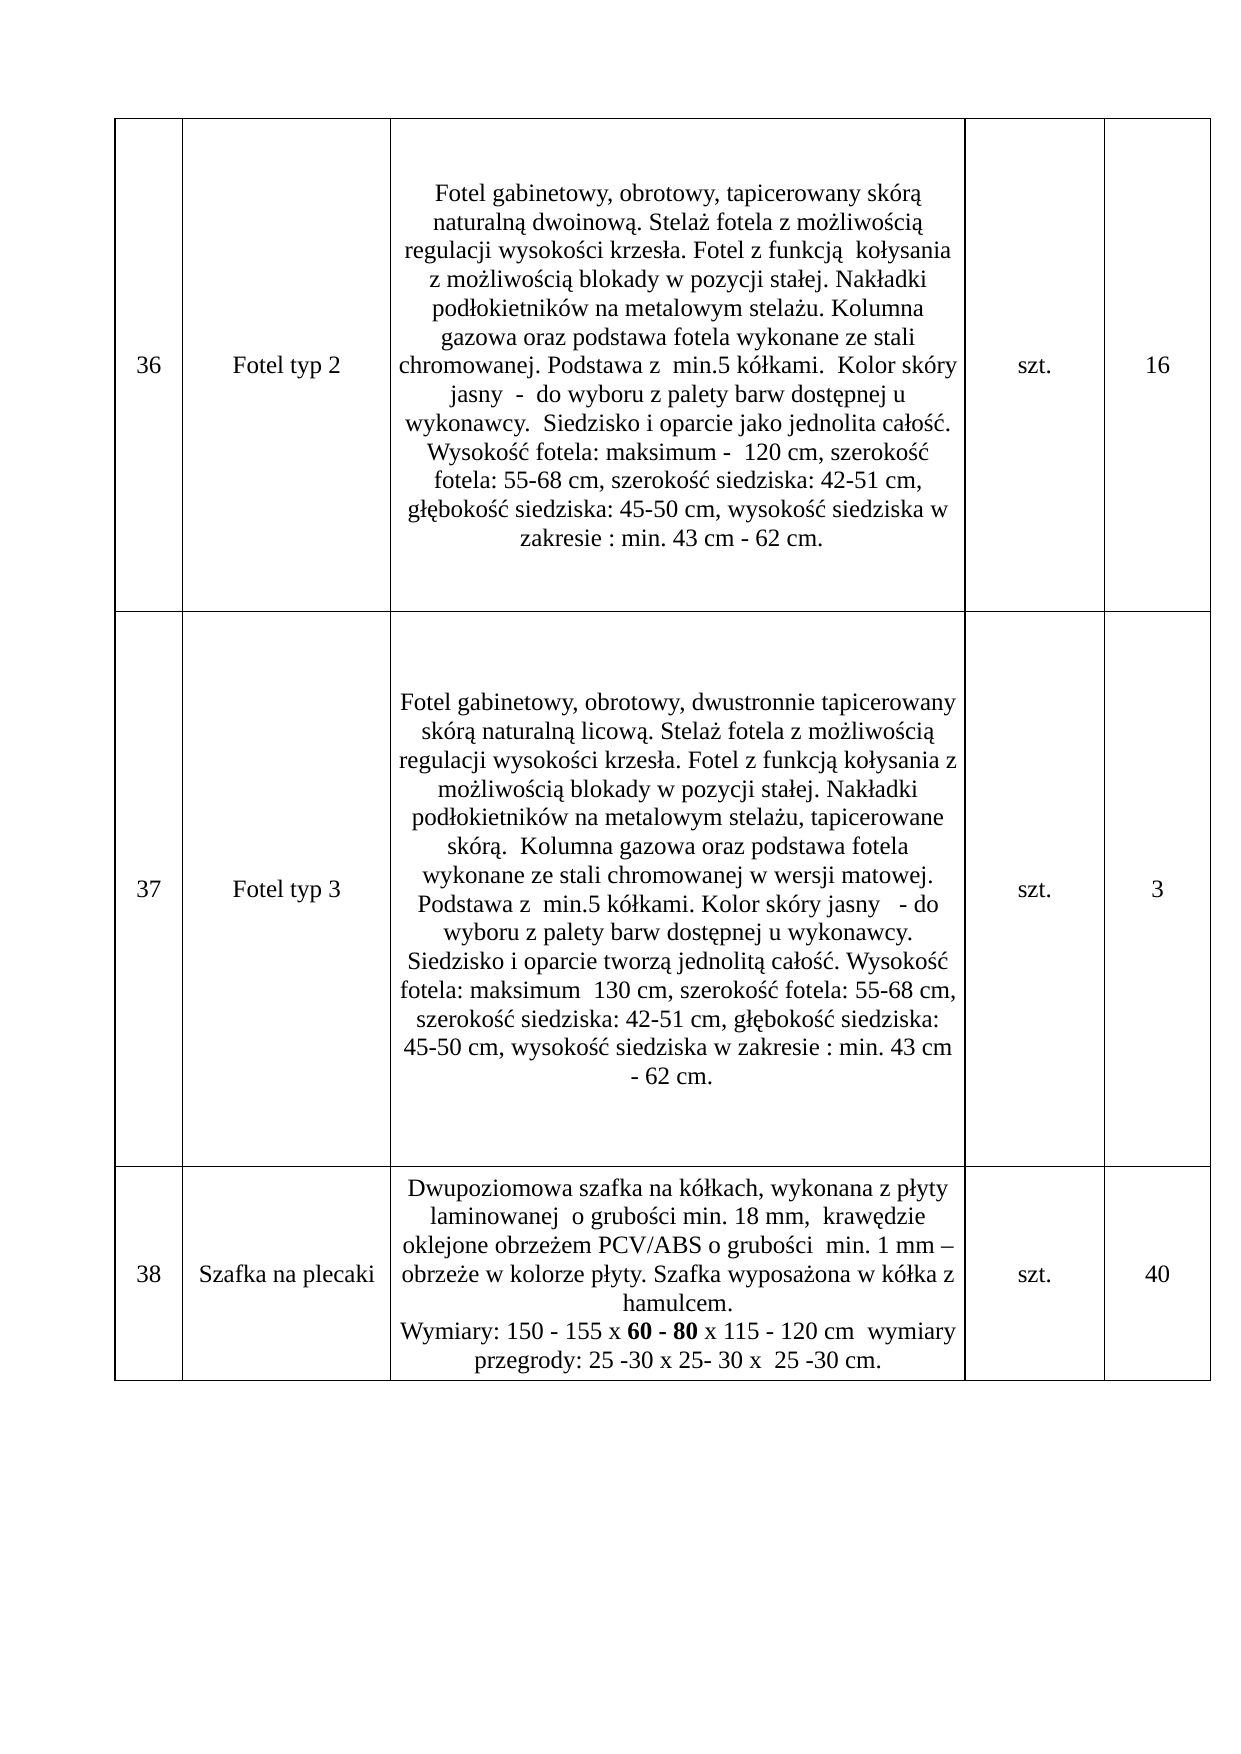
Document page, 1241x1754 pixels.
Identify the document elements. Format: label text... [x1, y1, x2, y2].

table_cell szt. [966, 119, 1104, 611]
table_cell 3 [1105, 612, 1210, 1166]
table_cell 16 [1105, 119, 1210, 611]
table_cell Fotel gabinetowy, obrotowy, dwustronnie tapicerowany skórą naturalną licową. Stelaż fotela z możliwością regulacji wysokości krzesła. Fotel z funkcją kołysania z możliwością blokady w pozycji stałej. Nakładki podłokietników na metalowym stelażu, tapicerowane skórą. Kolumna gazowa oraz podstawa fotela wykonane ze stali chromowanej w wersji matowej. Podstawa z min.5 kółkami. Kolor skóry jasny - do wyboru z palety barw dostępnej u wykonawcy. Siedzisko i oparcie tworzą jednolitą całość. Wysokość fotela: maksimum 130 cm, szerokość fotela: 55-68 cm, szerokość siedziska: 42-51 cm, głębokość siedziska: 45-50 cm, wysokość siedziska w zakresie : min. 43 cm - 62 cm. [391, 612, 964, 1166]
table_cell szt. [966, 1167, 1104, 1379]
table_cell Szafka na plecaki [183, 1167, 390, 1379]
table_cell Dwupoziomowa szafka na kółkach, wykonana z płyty laminowanej o grubości min. 18 mm, krawędzie oklejone obrzeżem PCV/ABS o grubości min. 1 mm – obrzeże w kolorze płyty. Szafka wyposażona w kółka z hamulcem. Wymiary: 150 - 155 x 60 - 80 x 115 - 120 cm wymiary przegrody: 25 -30 x 25- 30 x 25 -30 cm. [391, 1167, 964, 1379]
table_cell szt. [966, 612, 1104, 1166]
table_cell 40 [1105, 1167, 1210, 1379]
table_cell Fotel typ 2 [183, 119, 390, 611]
table_cell 38 [116, 1167, 182, 1379]
table_cell Fotel gabinetowy, obrotowy, tapicerowany skórą naturalną dwoinową. Stelaż fotela z możliwością regulacji wysokości krzesła. Fotel z funkcją kołysania z możliwością blokady w pozycji stałej. Nakładki podłokietników na metalowym stelażu. Kolumna gazowa oraz podstawa fotela wykonane ze stali chromowanej. Podstawa z min.5 kółkami. Kolor skóry jasny - do wyboru z palety barw dostępnej u wykonawcy. Siedzisko i oparcie jako jednolita całość. Wysokość fotela: maksimum - 120 cm, szerokość fotela: 55-68 cm, szerokość siedziska: 42-51 cm, głębokość siedziska: 45-50 cm, wysokość siedziska w zakresie : min. 43 cm - 62 cm. [391, 119, 964, 611]
table_cell Fotel typ 3 [183, 612, 390, 1166]
table_cell 37 [116, 612, 182, 1166]
table_cell 36 [116, 119, 182, 611]
